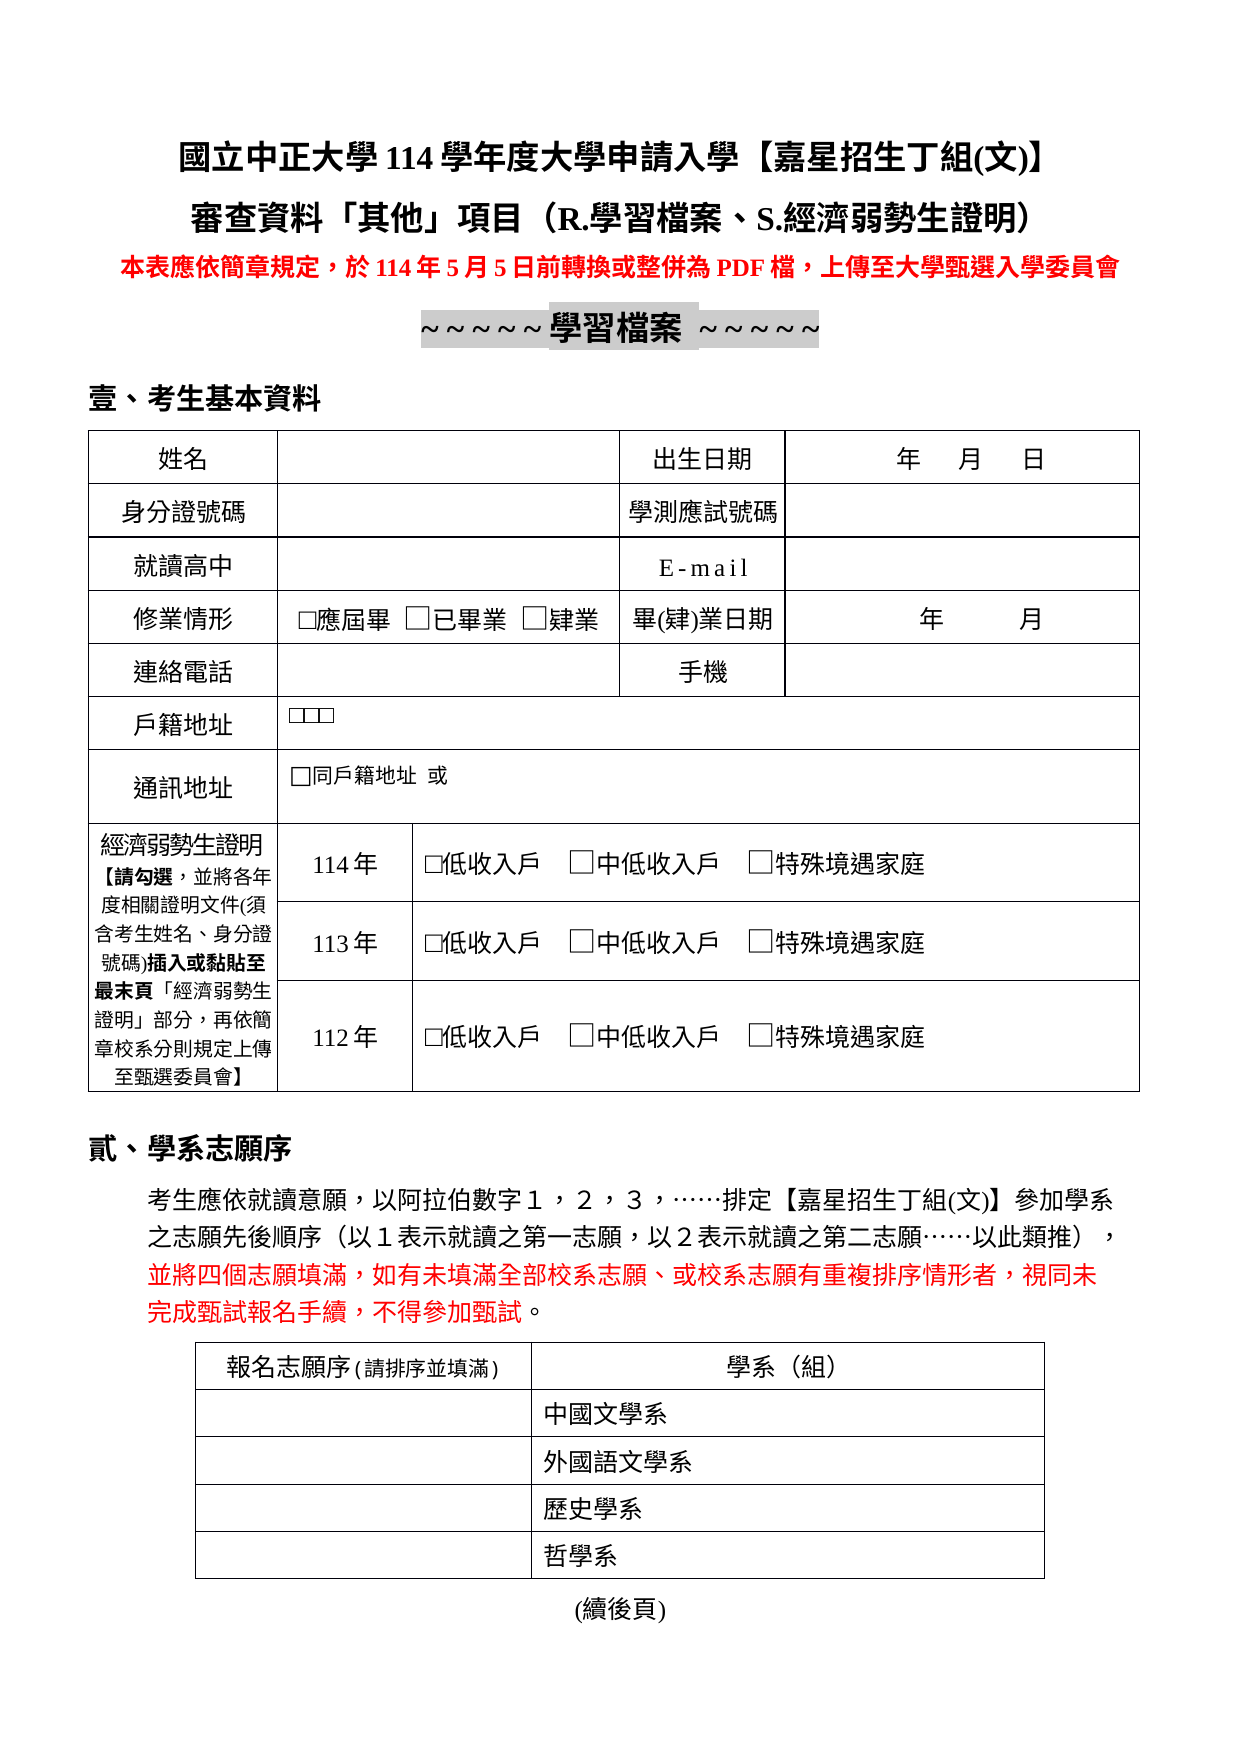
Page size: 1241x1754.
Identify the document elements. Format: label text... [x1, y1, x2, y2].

table_cell □□□ [278, 697, 1139, 749]
table_cell [786, 484, 1139, 536]
table_cell □應屆畢 □已畢業 □肄業 [278, 591, 619, 643]
table_cell 經濟弱勢生證明 【請勾選，並將各年度相關證明文件(須含考生姓名、身分證號碼)插入或黏貼至最末頁「經濟弱勢生證明」部分，再依簡章校系分則規定上傳至甄選委員會】 [89, 824, 277, 1091]
table_cell [278, 484, 619, 536]
table_header 姓名 [89, 431, 277, 483]
table_cell [786, 644, 1139, 696]
table_cell □低收入戶 □中低收入戶 □特殊境遇家庭 [413, 824, 1139, 901]
text (續後頁) [88, 1592, 1152, 1625]
table_cell 歷史學系 [532, 1485, 1044, 1531]
table_cell [278, 538, 619, 589]
table_cell 年 月 [786, 591, 1139, 643]
table_cell 哲學系 [532, 1532, 1044, 1578]
table_cell [278, 644, 619, 696]
table_cell 112年 [278, 981, 412, 1091]
table_cell 手機 [620, 644, 784, 696]
table_cell 中國文學系 [532, 1390, 1044, 1436]
table_cell [196, 1485, 531, 1531]
text ~ ~ ~ ~ ~ 學習檔案 ~ ~ ~ ~ ~ [88, 302, 1152, 350]
text 國立中正大學114學年度大學申請入學【嘉星招生丁組(文)】 [88, 131, 1152, 179]
text 考生應依就讀意願，以阿拉伯數字１，２，３，……排定【嘉星招生丁組(文)】參加學系之志願先後順序（以１表示就讀之第一志願，以２表示就讀之第二志願……以此類推），並將四個志願填滿，如有未填滿全部校系志願、或校系志願有重複排序情形者，視同未完成甄試報名手續，不得參加甄試。 [148, 1179, 1122, 1329]
table_cell E-mail [620, 538, 784, 589]
table_cell 身分證號碼 [89, 484, 277, 536]
table_cell 外國語文學系 [532, 1437, 1044, 1483]
text 貳、學系志願序 [88, 1129, 1152, 1167]
table_cell 就讀高中 [89, 538, 277, 589]
table_header 年 月 日 [786, 431, 1139, 483]
table_cell 114年 [278, 824, 412, 901]
table_header [278, 431, 619, 483]
table_cell [786, 538, 1139, 589]
table_cell [196, 1390, 531, 1436]
text 壹、考生基本資料 [88, 375, 1152, 418]
table_cell 畢(肄)業日期 [620, 591, 784, 643]
table_header 學系（組） [532, 1343, 1044, 1389]
table_cell 連絡電話 [89, 644, 277, 696]
table_cell 通訊地址 [89, 750, 277, 823]
table_cell 學測應試號碼 [620, 484, 784, 536]
text 本表應依簡章規定，於114年5月5日前轉換或整併為PDF檔，上傳至大學甄選入學委員會 [88, 246, 1152, 283]
table_cell 修業情形 [89, 591, 277, 643]
table_cell 113年 [278, 902, 412, 979]
table_cell [196, 1437, 531, 1483]
table_header 出生日期 [620, 431, 784, 483]
table_cell 戶籍地址 [89, 697, 277, 749]
text 審查資料「其他」項目（R.學習檔案、S.經濟弱勢生證明） [88, 191, 1152, 239]
table_header 報名志願序(請排序並填滿) [196, 1343, 531, 1389]
table_cell [196, 1532, 531, 1578]
table_cell □低收入戶 □中低收入戶 □特殊境遇家庭 [413, 902, 1139, 979]
table_cell □低收入戶 □中低收入戶 □特殊境遇家庭 [413, 981, 1139, 1091]
table_cell □同戶籍地址 或 [278, 750, 1139, 823]
